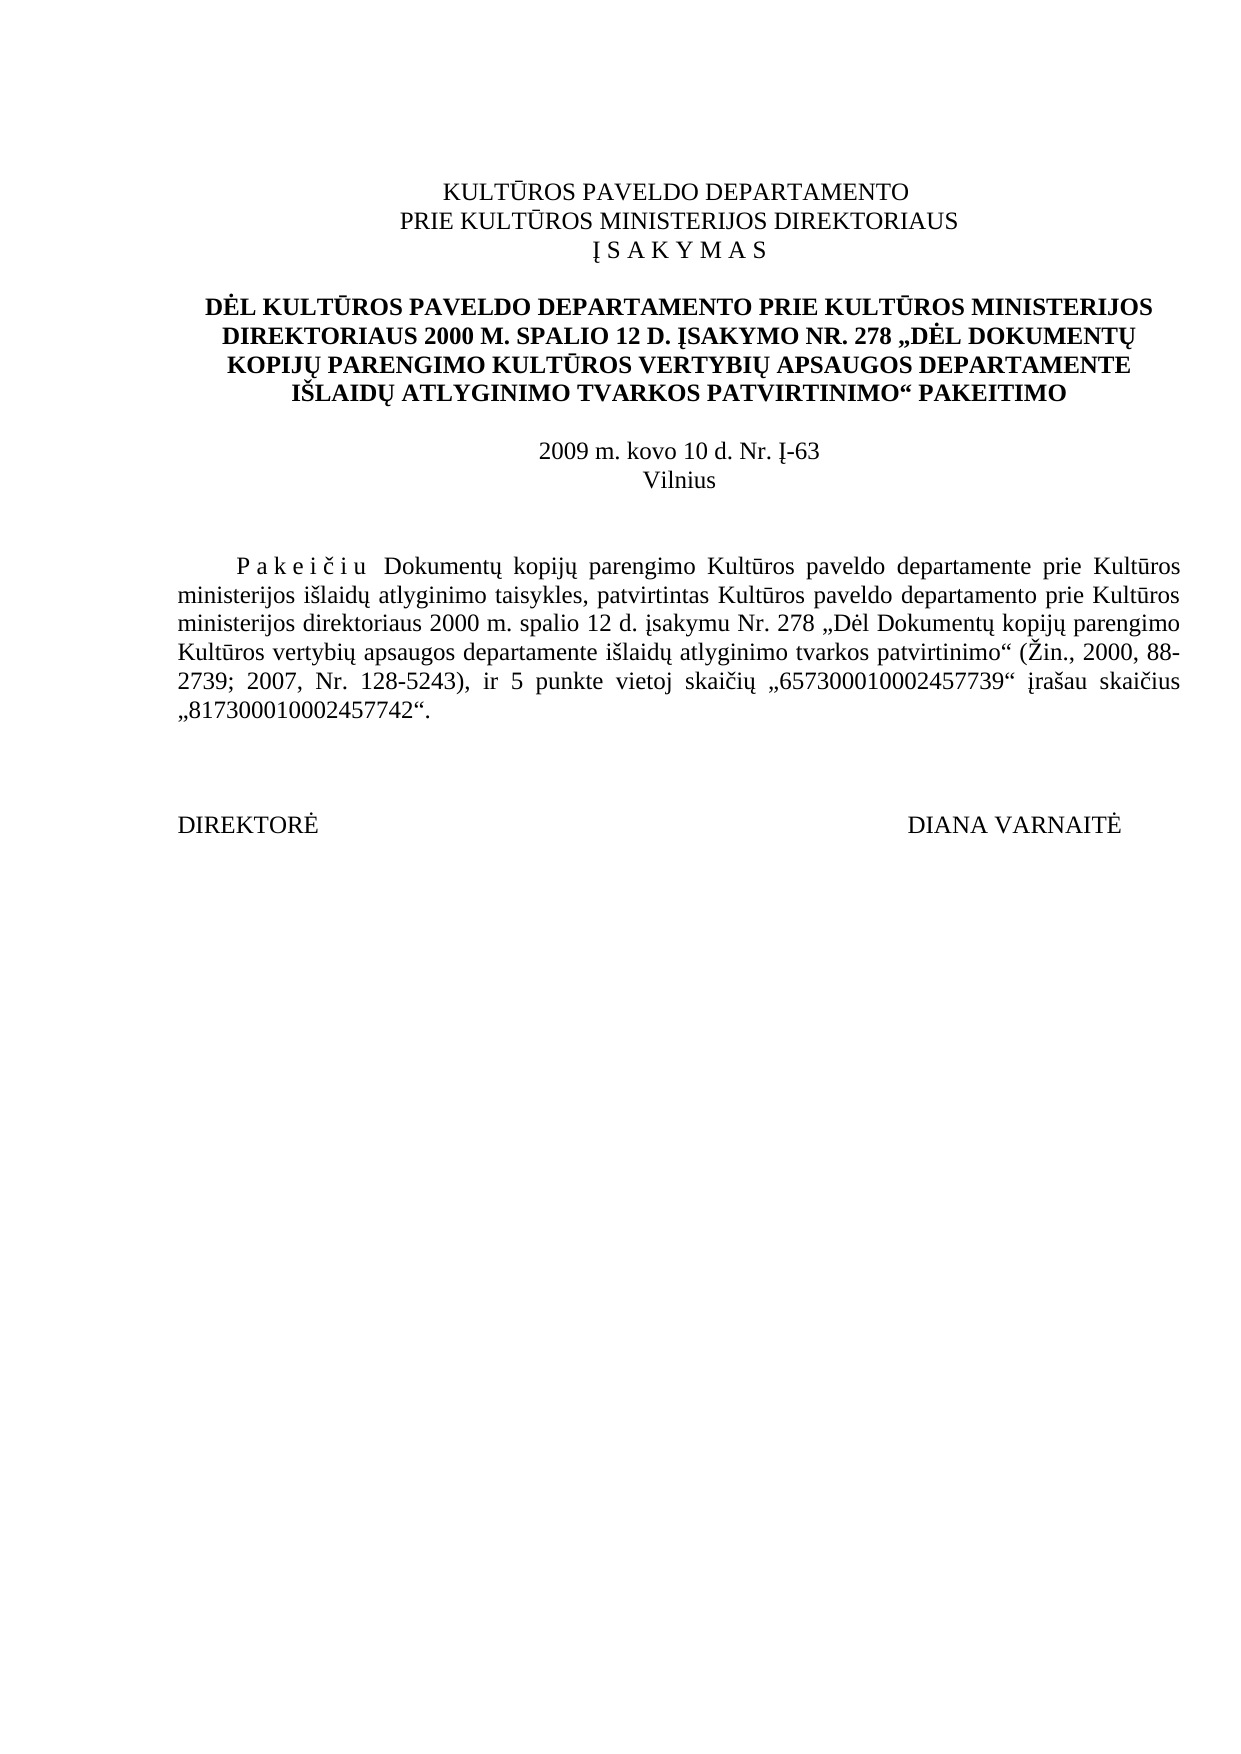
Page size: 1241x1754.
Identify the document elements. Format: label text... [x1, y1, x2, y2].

text Vilnius [177, 465, 1181, 493]
text KULTŪROS PAVELDO DEPARTAMENTO [177, 177, 1181, 206]
text ĮSAKYMAS [177, 235, 1181, 263]
text DĖL KULTŪROS PAVELDO DEPARTAMENTO PRIE KULTŪROS MINISTERIJOS DIREKTORIAUS 2000 M. SPALIO 12 D. ĮSAKYMO NR. 278 „DĖL DOKUMENTŲ KOPIJŲ PARENGIMO KULTŪROS VERTYBIŲ APSAUGOS DEPARTAMENTE IŠLAIDŲ ATLYGINIMO TVARKOS PATVIRTINIMO“ PAKEITIMO [177, 292, 1181, 407]
text DIREKTORĖ DIANA VARNAITĖ [177, 810, 1181, 838]
text 2009 m. kovo 10 d. Nr. Į-63 [177, 436, 1181, 465]
text Pakeičiu Dokumentų kopijų parengimo Kultūros paveldo departamente prie Kultūros ministerijos išlaidų atlyginimo taisykles, patvirtintas Kultūros paveldo departamento prie Kultūros ministerijos direktoriaus 2000 m. spalio 12 d. įsakymu Nr. 278 „Dėl Dokumentų kopijų parengimo Kultūros vertybių apsaugos departamente išlaidų atlyginimo tvarkos patvirtinimo“ (Žin., 2000, 88-2739; 2007, Nr. 128-5243), ir 5 punkte vietoj skaičių „657300010002457739“ įrašau skaičius „817300010002457742“. [177, 551, 1181, 723]
text PRIE KULTŪROS MINISTERIJOS DIREKTORIAUS [177, 206, 1181, 235]
